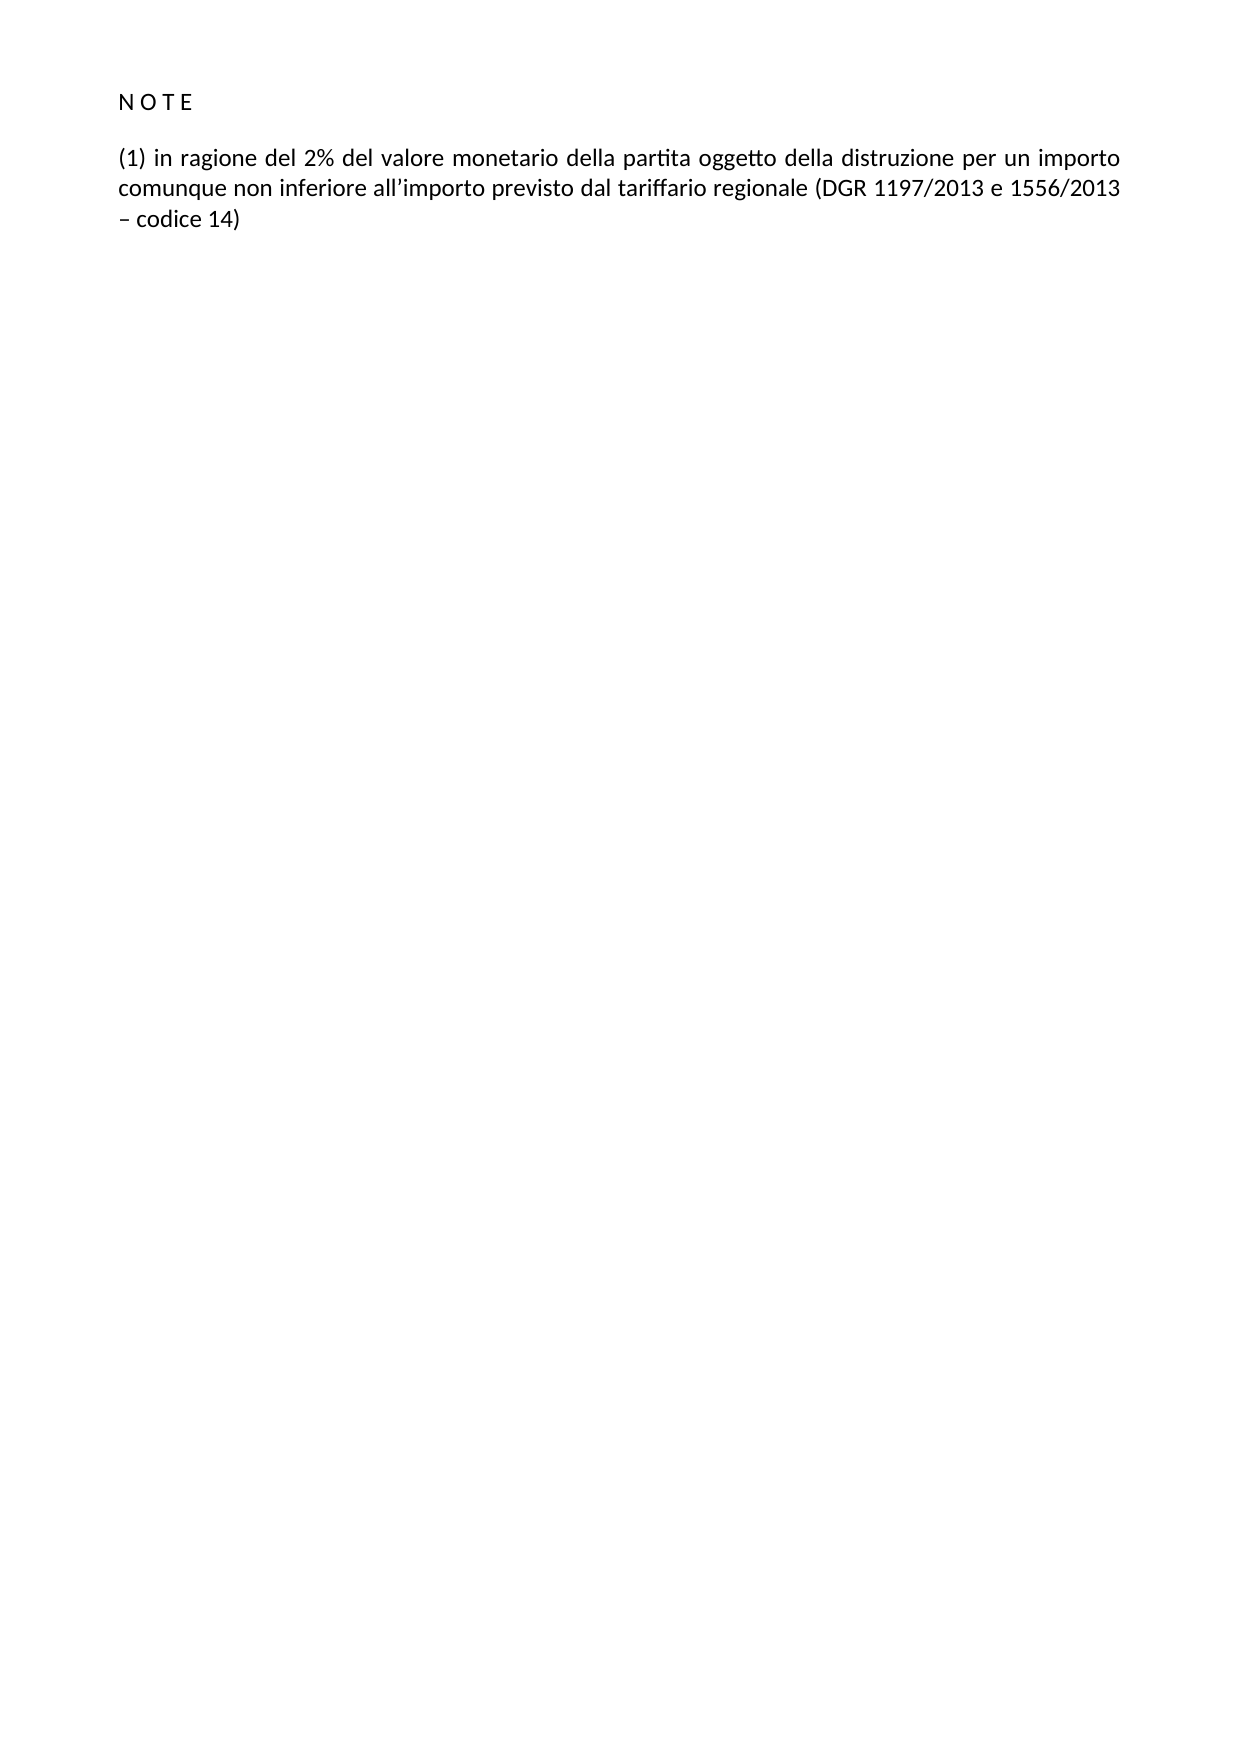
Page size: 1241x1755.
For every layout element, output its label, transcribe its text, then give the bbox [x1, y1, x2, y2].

text N O T E [118, 86, 1122, 117]
text (1) in ragione del 2% del valore monetario della partita oggetto della distruzione per un importo comunque non inferiore all’importo previsto dal tariffario regionale (DGR 1197/2013 e 1556/2013 – codice 14) [118, 142, 1122, 233]
